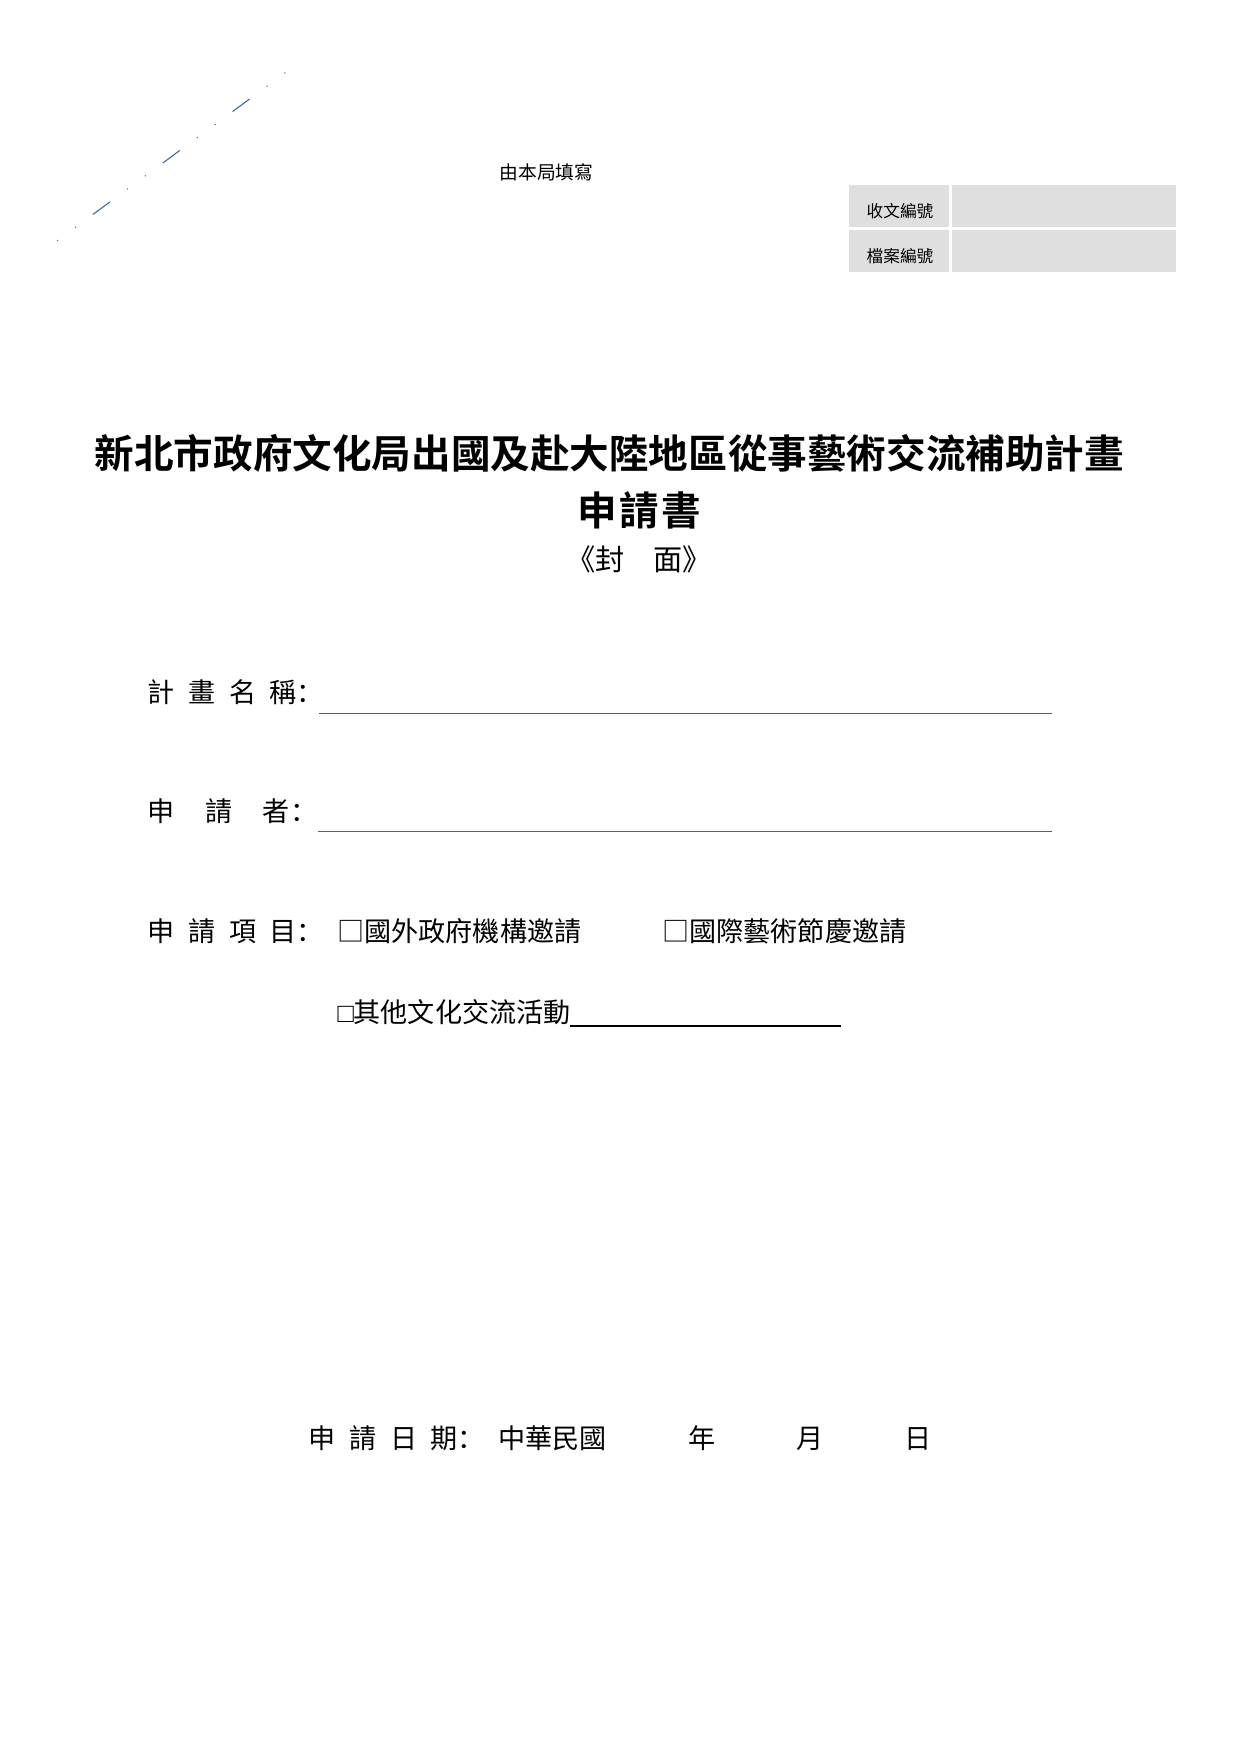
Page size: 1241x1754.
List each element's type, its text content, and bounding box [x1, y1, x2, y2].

text 申 請 者： [148, 790, 1092, 829]
table_header 收文編號 [849, 185, 949, 227]
table_cell 檔案編號 [849, 230, 949, 272]
text 申 請 項 目： □國外政府機構邀請 □國際藝術節慶邀請 [148, 910, 1092, 950]
text □其他文化交流活動 [148, 991, 1092, 1031]
text 由本局填寫 [72, 122, 1118, 185]
table_header [952, 185, 1176, 227]
text 計 畫 名 稱： [148, 671, 1092, 710]
text 申 請 日 期： 中華民國 年 月 日 [148, 1417, 1092, 1456]
table_cell [952, 230, 1176, 272]
text 《封 面》 [148, 537, 1130, 579]
table_header [838, 185, 849, 272]
text 新北市政府文化局出國及赴大陸地區從事藝術交流補助計畫申請書 [89, 422, 1130, 537]
